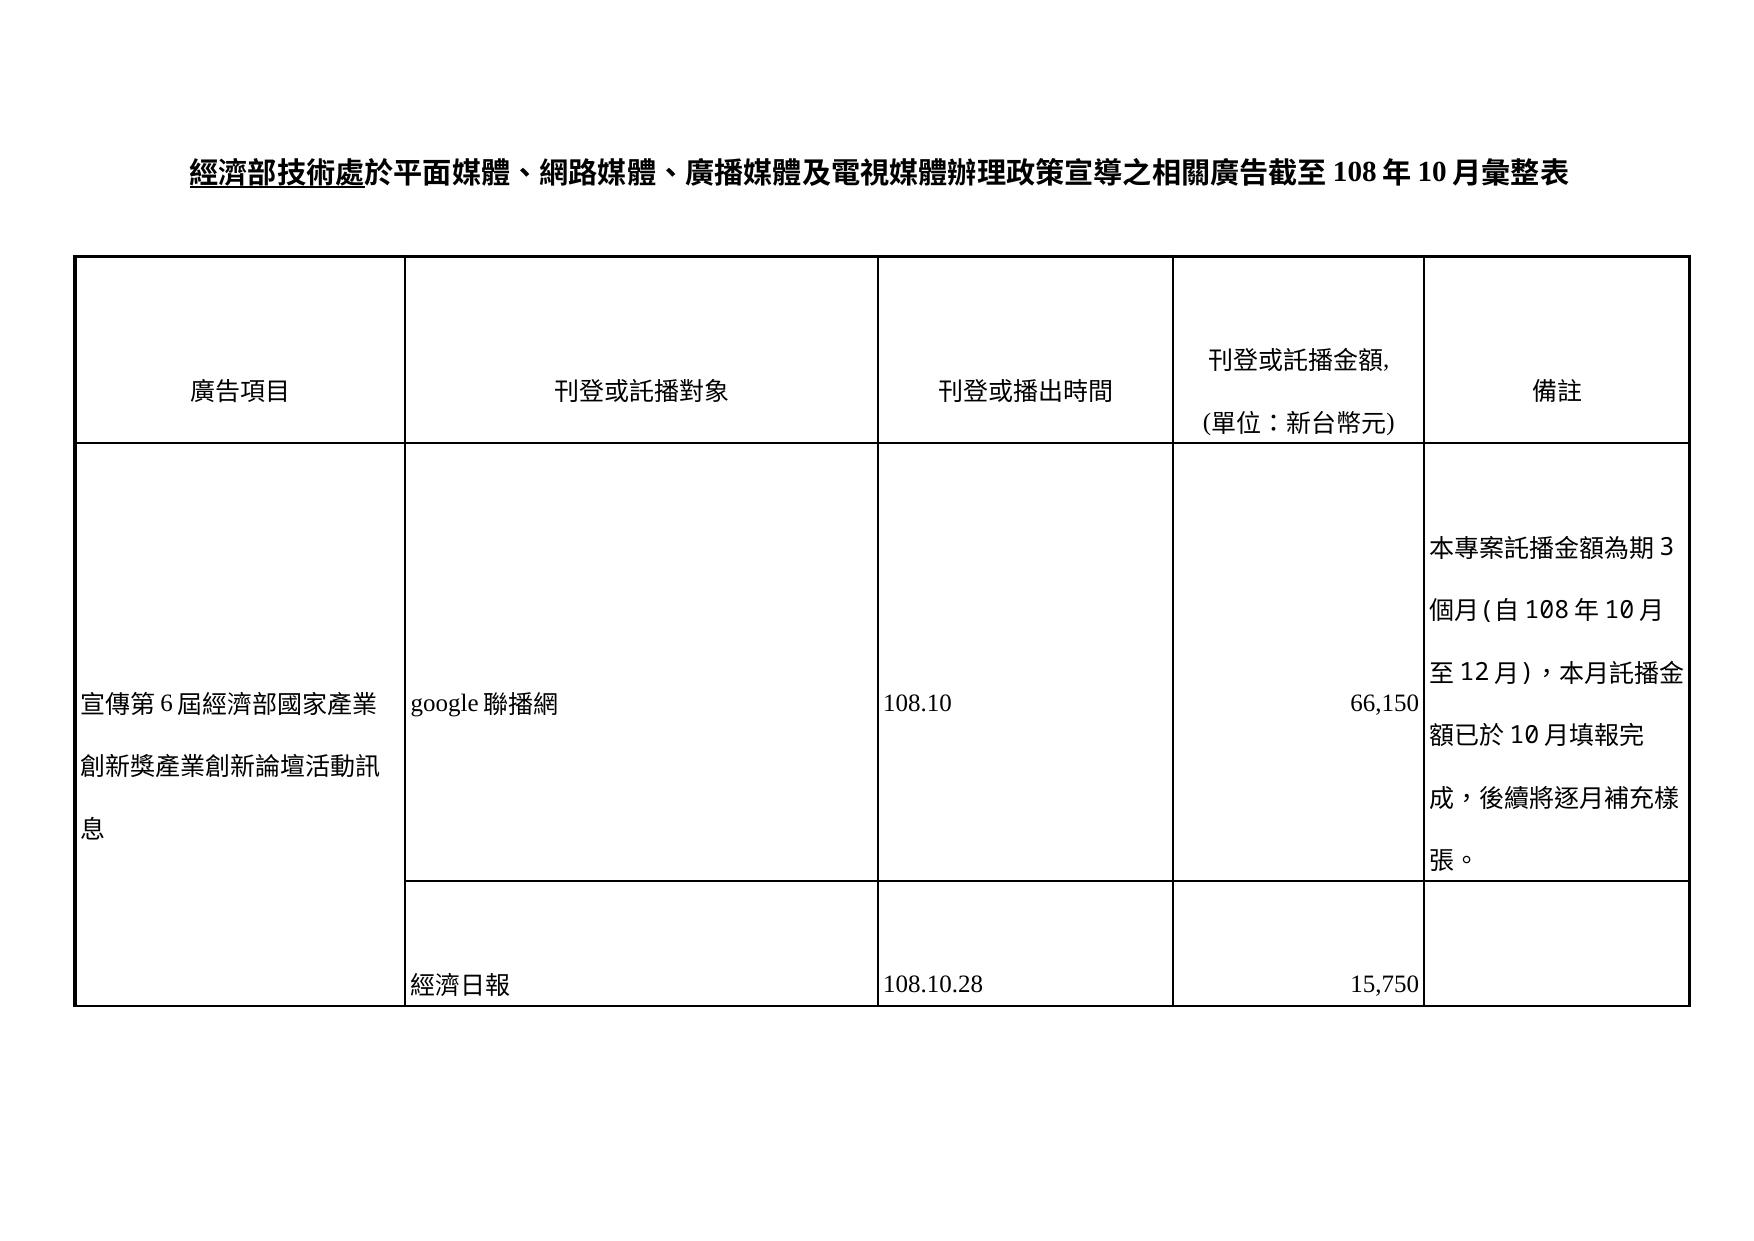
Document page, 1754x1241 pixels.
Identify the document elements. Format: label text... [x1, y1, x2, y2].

text 經濟部技術處於平面媒體、網路媒體、廣播媒體及電視媒體辦理政策宣導之相關廣告截至108年10月彙整表 [75, 129, 1683, 192]
table_cell google聯播網 [406, 444, 877, 879]
table_cell 宣傳第6屆經濟部國家產業創新獎產業創新論壇活動訊息 [77, 444, 404, 1004]
table_cell 15,750 [1174, 882, 1423, 1004]
table_cell 108.10.28 [879, 882, 1172, 1004]
table_cell 本專案託播金額為期3個月(自108年10月至12月)，本月託播金額已於10月填報完成，後續將逐月補充樣張。 [1425, 444, 1688, 879]
table_cell 108.10 [879, 444, 1172, 879]
table_cell 經濟日報 [406, 882, 877, 1004]
table_header 備註 [1425, 258, 1688, 442]
table_header 刊登或託播對象 [406, 258, 877, 442]
table_cell [1425, 882, 1688, 1004]
table_cell 66,150 [1174, 444, 1423, 879]
table_header 刊登或託播金額, (單位：新台幣元) [1174, 258, 1423, 442]
table_header 刊登或播出時間 [879, 258, 1172, 442]
table_header 廣告項目 [77, 258, 404, 442]
